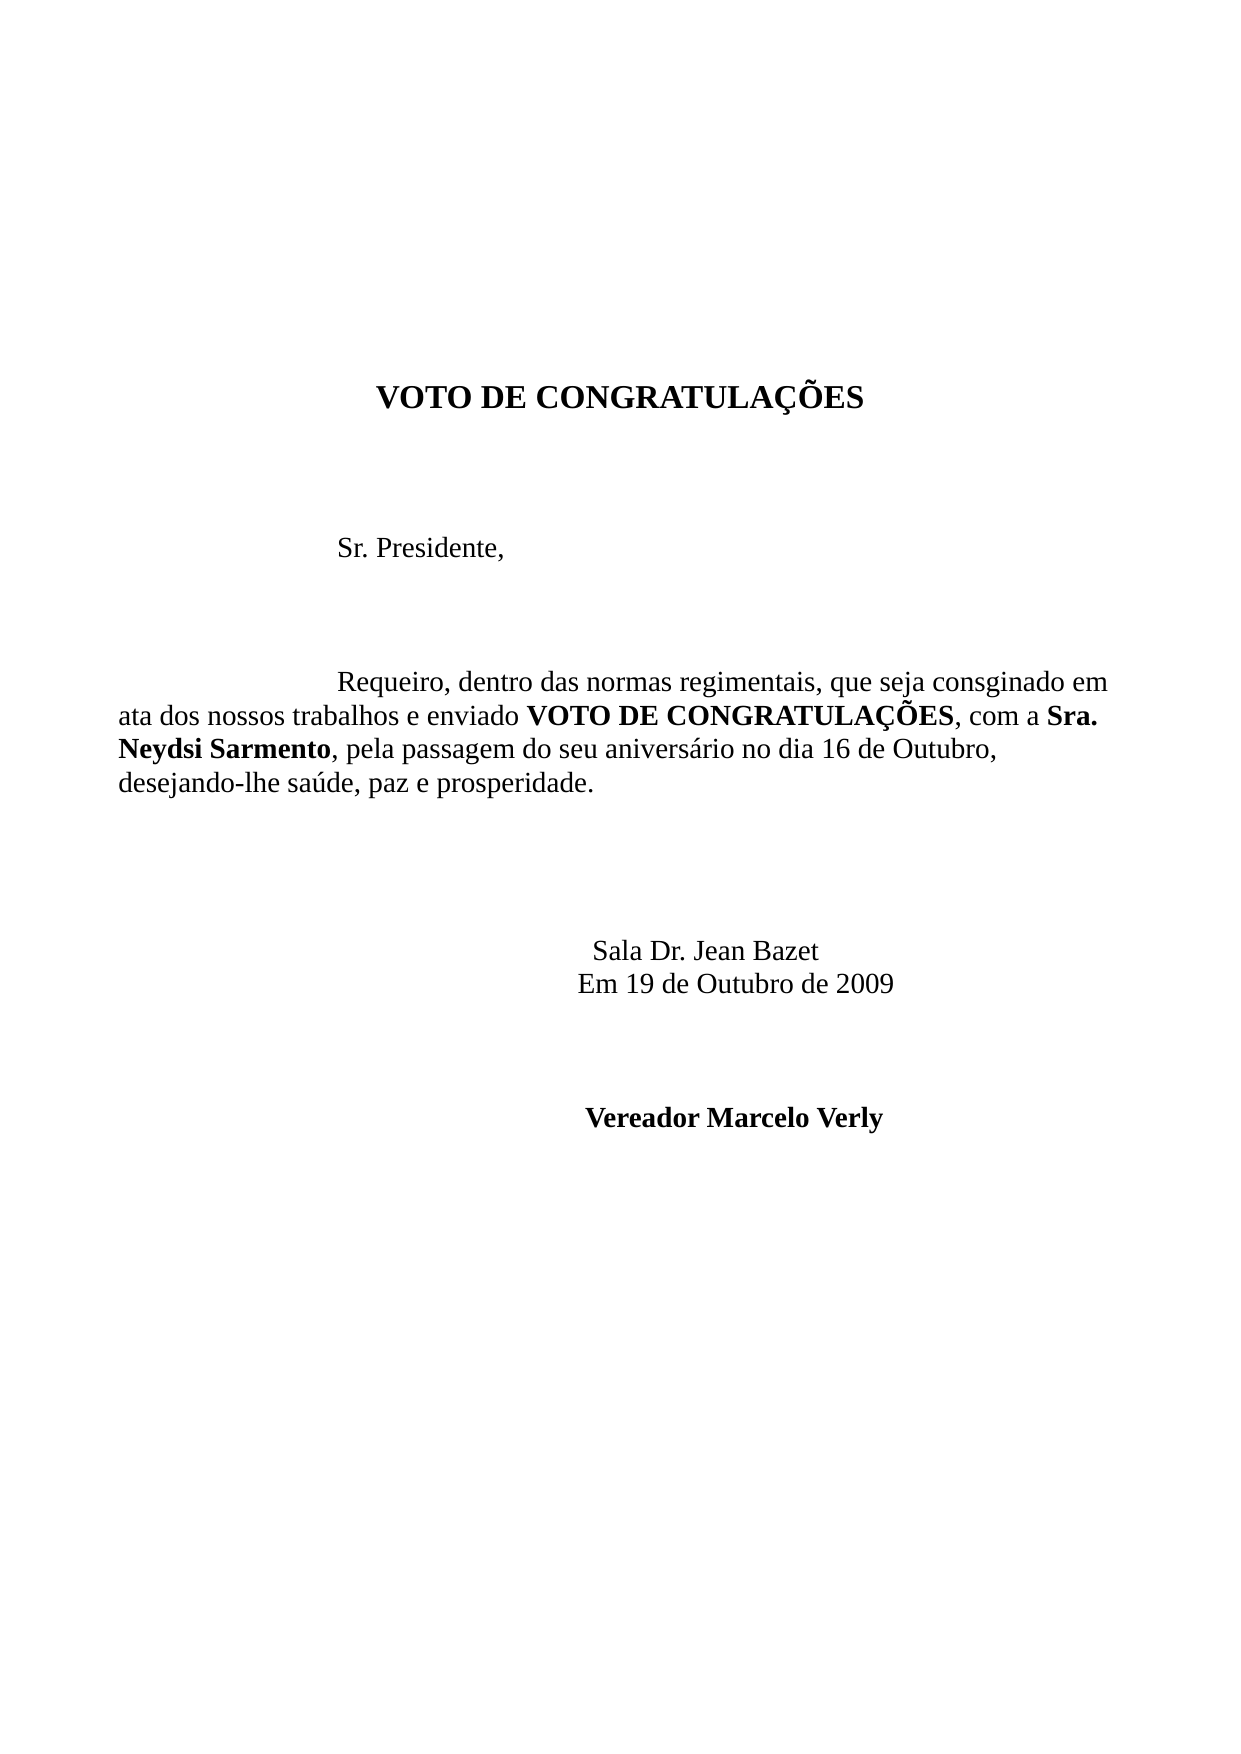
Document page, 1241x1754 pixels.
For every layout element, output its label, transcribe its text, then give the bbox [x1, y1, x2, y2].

text Requeiro, dentro das normas regimentais, que seja consginado em ata dos nossos trabalhos e enviado VOTO DE CONGRATULAÇÕES, com a Sra. Neydsi Sarmento, pela passagem do seu aniversário no dia 16 de Outubro, desejando-lhe saúde, paz e prosperidade. [118, 664, 1122, 798]
text Sr. Presidente, [118, 530, 1122, 564]
text Sala Dr. Jean Bazet [118, 933, 1122, 966]
text VOTO DE CONGRATULAÇÕES [118, 377, 1122, 415]
text Em 19 de Outubro de 2009 [118, 966, 1122, 1000]
text Vereador Marcelo Verly [118, 1100, 1122, 1134]
